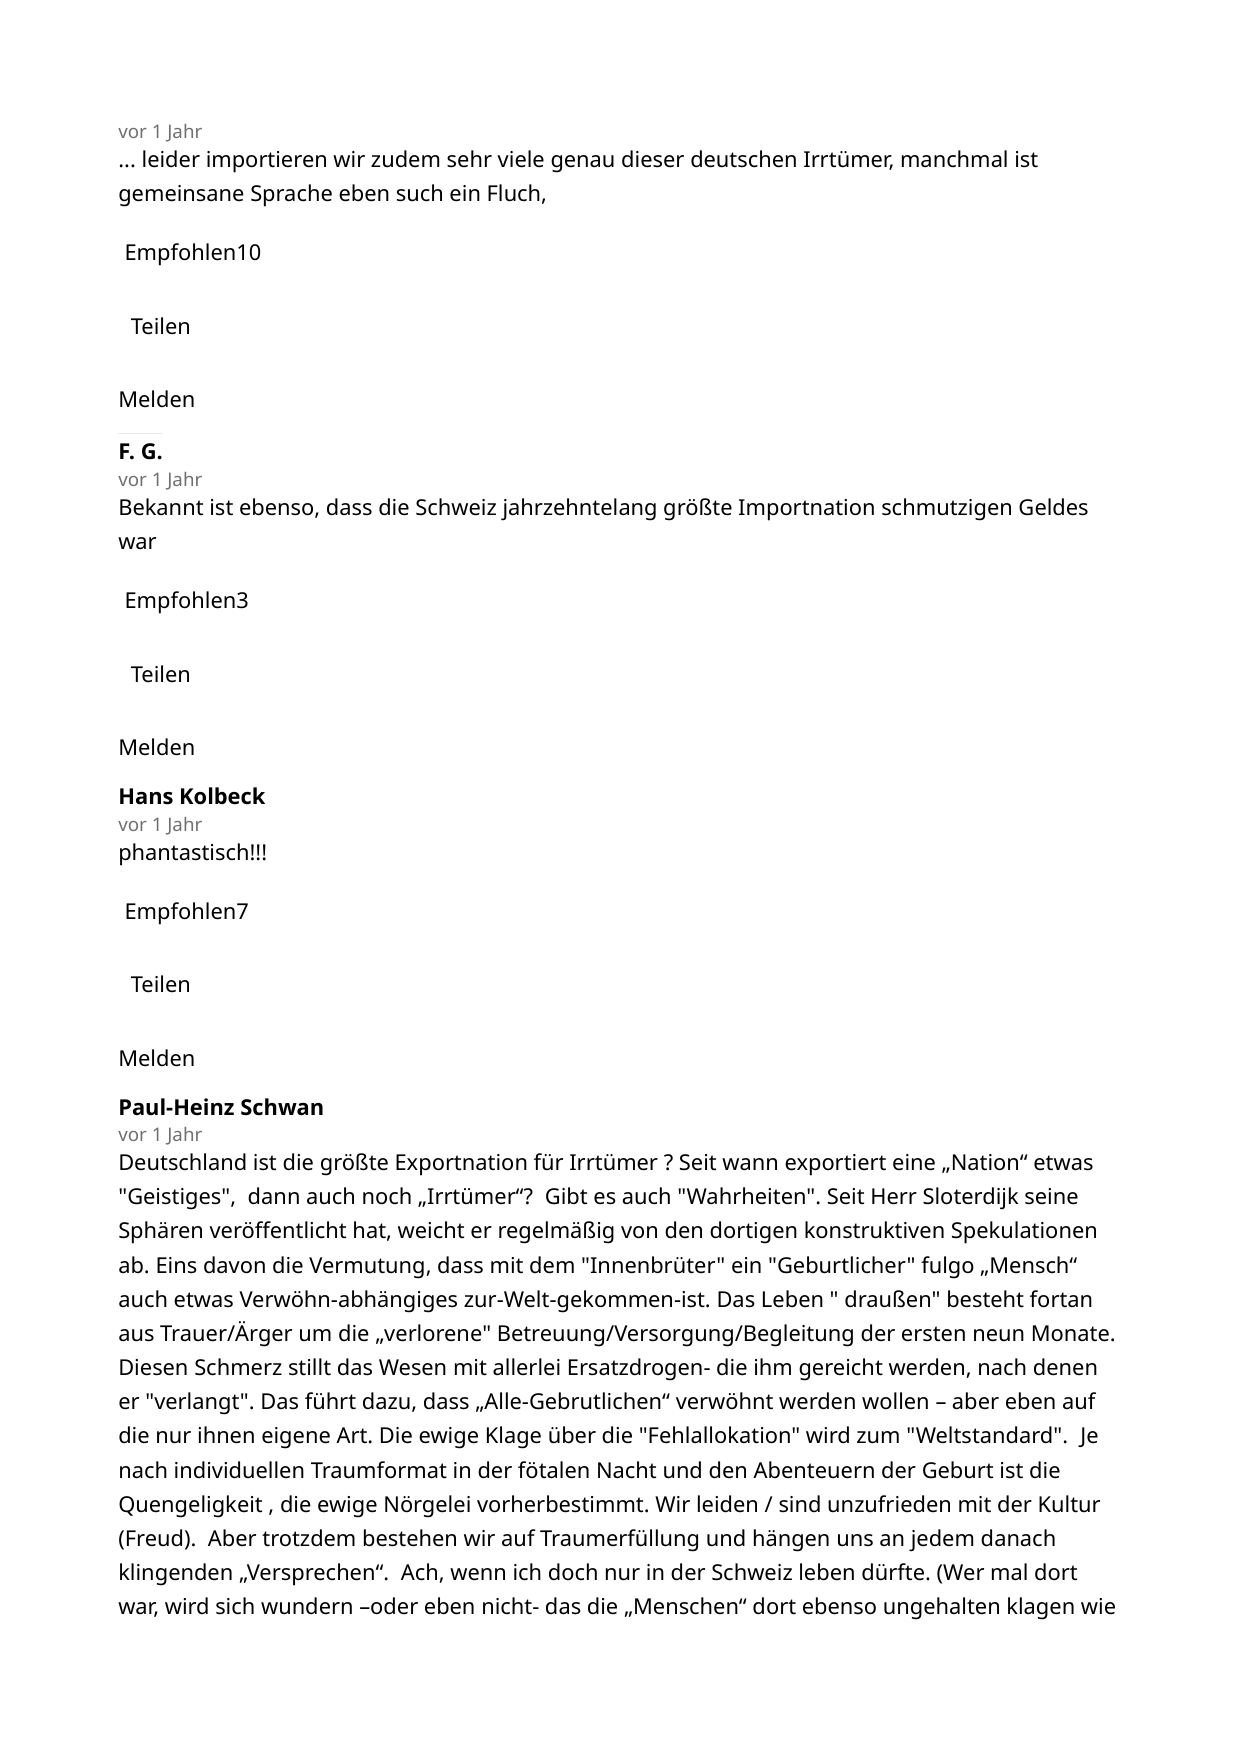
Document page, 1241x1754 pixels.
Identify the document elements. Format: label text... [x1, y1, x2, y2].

text Melden [118, 1043, 1122, 1073]
text Teilen [131, 969, 1122, 999]
text Teilen [131, 659, 1122, 688]
text Deutschland ist die größte Exportnation für Irrtümer ? Seit wann exportiert eine „Nation“ etwas "Geistiges", dann auch noch „Irrtümer“? Gibt es auch "Wahrheiten". Seit Herr Sloterdijk seine Sphären veröffentlicht hat, weicht er regelmäßig von den dortigen konstruktiven Spekulationen ab. Eins davon die Vermutung, dass mit dem "Innenbrüter" ein "Geburtlicher" fulgo „Mensch“ auch etwas Verwöhn-abhängiges zur-Welt-gekommen-ist. Das Leben " draußen" besteht fortan aus Trauer/Ärger um die „verlorene" Betreuung/Versorgung/Begleitung der ersten neun Monate. Diesen Schmerz stillt das Wesen mit allerlei Ersatzdrogen- die ihm gereicht werden, nach denen er "verlangt". Das führt dazu, dass „Alle-Gebrutlichen“ verwöhnt werden wollen – aber eben auf die nur ihnen eigene Art. Die ewige Klage über die "Fehlallokation" wird zum "Weltstandard". Je nach individuellen Traumformat in der fötalen Nacht und den Abenteuern der Geburt ist die Quengeligkeit , die ewige Nörgelei vorherbestimmt. Wir leiden / sind unzufrieden mit der Kultur (Freud). Aber trotzdem bestehen wir auf Traumerfüllung und hängen uns an jedem danach klingenden „Versprechen“. Ach, wenn ich doch nur in der Schweiz leben dürfte. (Wer mal dort war, wird sich wundern –oder eben nicht- das die „Menschen“ dort ebenso ungehalten klagen wie [118, 1147, 1122, 1621]
text Hans Kolbeck [118, 781, 1109, 811]
text vor 1 Jahr [118, 466, 1122, 492]
text Bekannt ist ebenso, dass die Schweiz jahrzehntelang größte Importnation schmutzigen Geldes war [118, 492, 1122, 556]
text F. G. [118, 433, 1109, 466]
text vor 1 Jahr [118, 118, 1122, 144]
text ... leider importieren wir zudem sehr viele genau dieser deutschen Irrtümer, manchmal ist gemeinsane Sprache eben such ein Fluch, [118, 144, 1122, 208]
text Empfohlen3 [124, 585, 1122, 615]
text Teilen [131, 311, 1122, 341]
text phantastisch!!! [118, 836, 1122, 866]
text Empfohlen7 [124, 896, 1122, 925]
text Paul-Heinz Schwan [118, 1092, 1109, 1122]
text vor 1 Jahr [118, 1122, 1122, 1147]
text Empfohlen10 [124, 237, 1122, 267]
text vor 1 Jahr [118, 811, 1122, 836]
text Melden [118, 732, 1122, 762]
text Melden [118, 384, 1122, 414]
